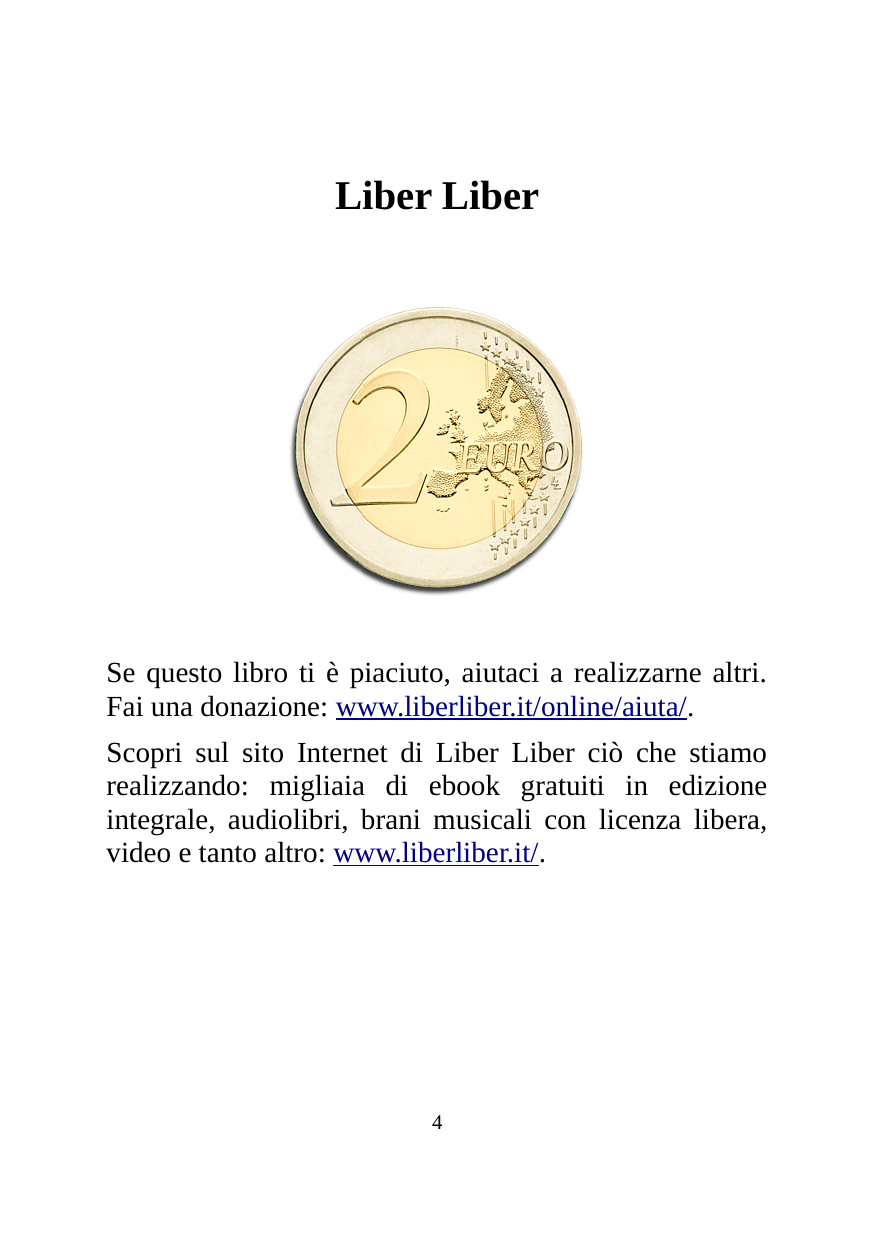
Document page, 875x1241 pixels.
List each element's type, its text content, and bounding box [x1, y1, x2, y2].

subtitle Liber Liber [106, 171, 768, 218]
text Se questo libro ti è piaciuto, aiutaci a realizzarne altri. Fai una donazione: www.liberliber.it/online/aiuta/. [106, 655, 768, 722]
picture [289, 301, 585, 597]
text Scopri sul sito Internet di Liber Liber ciò che stiamo realizzando: migliaia di ebook gratuiti in edizione integrale, audiolibri, brani musicali con licenza libera, video e tanto altro: www.liberliber.it/. [106, 735, 768, 869]
